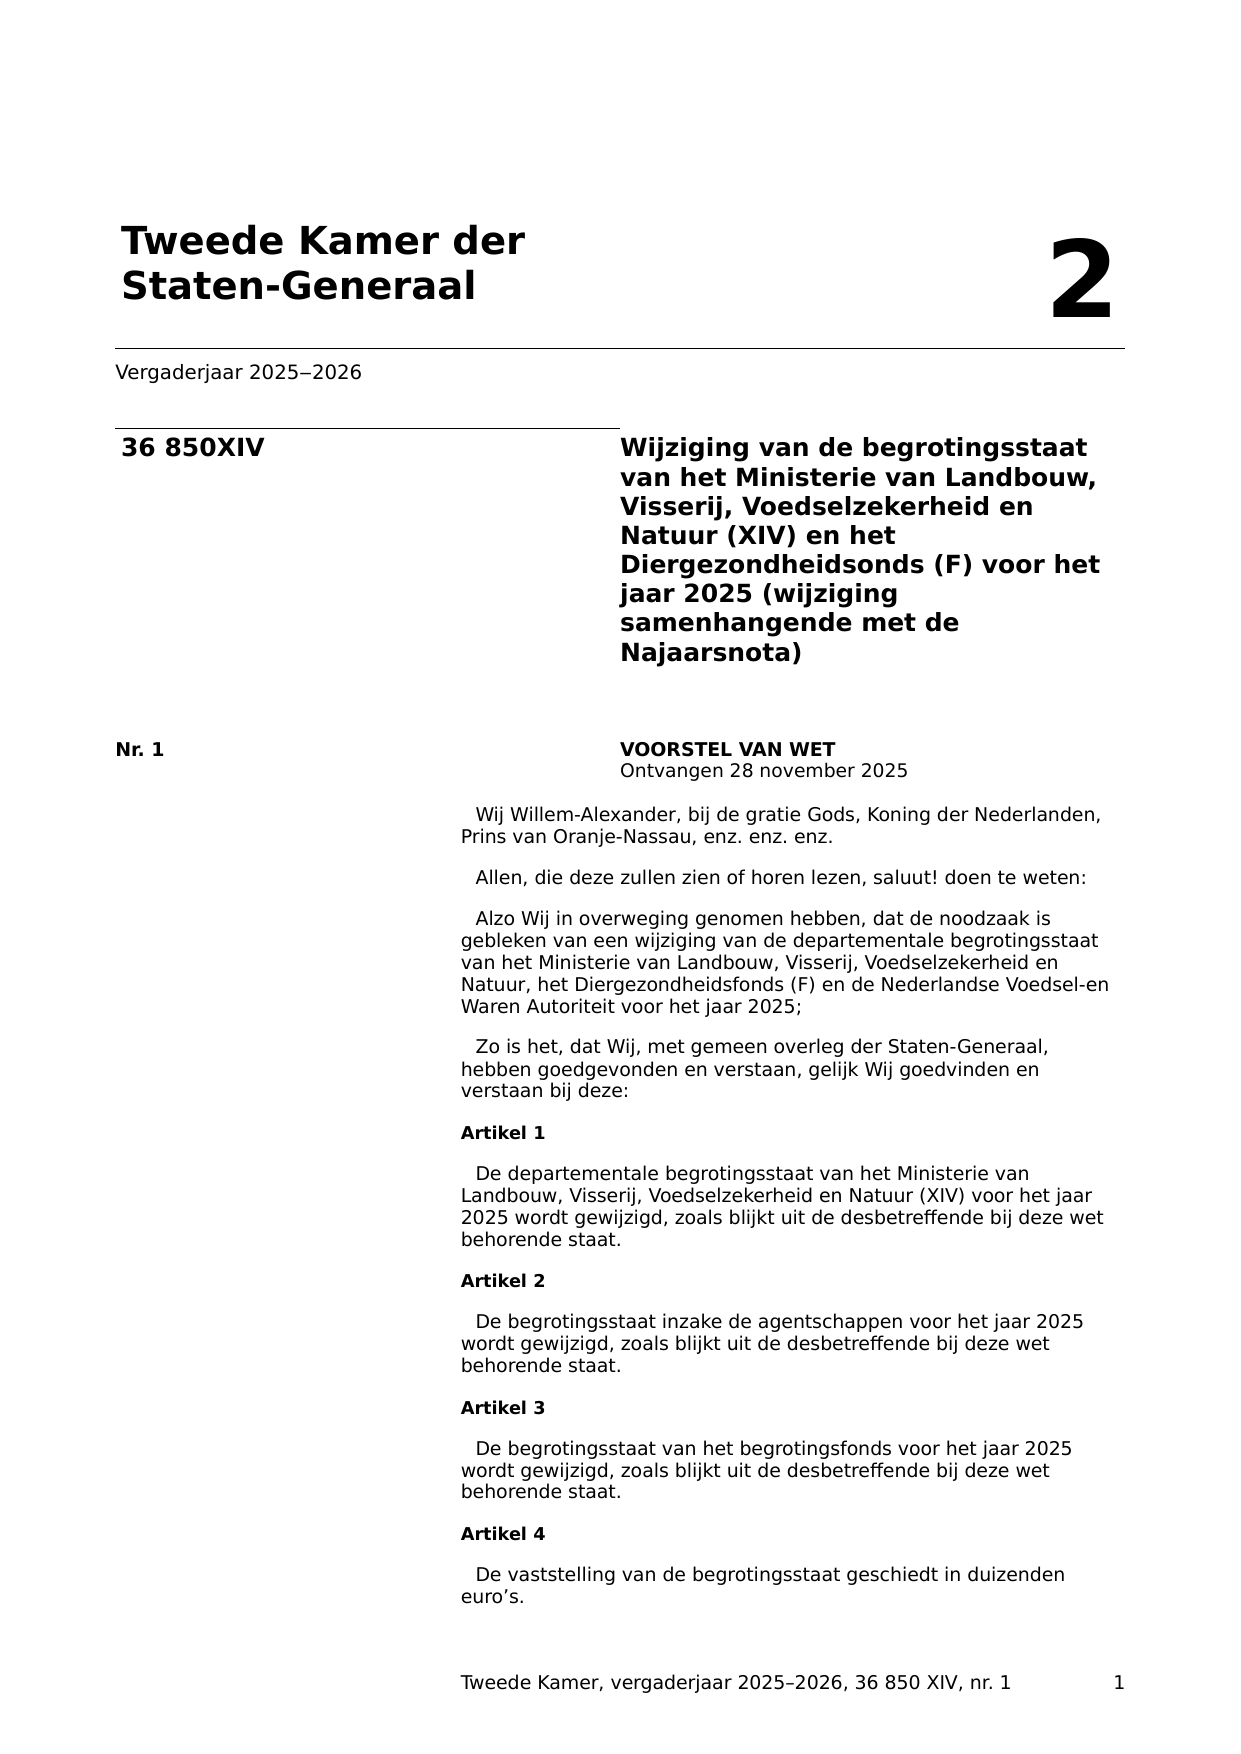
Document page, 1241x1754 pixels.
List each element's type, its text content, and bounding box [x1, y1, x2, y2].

text De departementale begrotingsstaat van het Ministerie van Landbouw, Visserij, Voedselzekerheid en Natuur (XIV) voor het jaar 2025 wordt gewijzigd, zoals blijkt uit de desbetreffende bij deze wet behorende staat. [461, 1163, 1125, 1251]
text De vaststelling van de begrotingsstaat geschiedt in duizenden euro’s. [461, 1564, 1125, 1608]
title Artikel 4 [461, 1522, 1125, 1545]
text Alzo Wij in overweging genomen hebben, dat de noodzaak is gebleken van een wijziging van de departementale begrotingsstaat van het Ministerie van Landbouw, Visserij, Voedselzekerheid en Natuur, het Diergezondheidsfonds (F) en de Nederlandse Voedsel-en Waren Autoriteit voor het jaar 2025; [461, 908, 1125, 1018]
title Artikel 2 [461, 1269, 1125, 1292]
table_header 2 [620, 213, 1125, 348]
text Wij Willem-Alexander, bij de gratie Gods, Koning der Nederlanden, Prins van Oranje-Nassau, enz. enz. enz. [461, 804, 1125, 848]
text De begrotingsstaat van het begrotingsfonds voor het jaar 2025 wordt gewijzigd, zoals blijkt uit de desbetreffende bij deze wet behorende staat. [461, 1437, 1125, 1503]
text De begrotingsstaat inzake de agentschappen voor het jaar 2025 wordt gewijzigd, zoals blijkt uit de desbetreffende bij deze wet behorende staat. [461, 1311, 1125, 1377]
table_header 36 850XIV [115, 429, 620, 673]
table_header Voorstel van Wet Ontvangen 28 november 2025 [620, 739, 1125, 804]
table_header Wijziging van de begrotingsstaat van het Ministerie van Landbouw, Visserij, Voedselzekerheid en Natuur (XIV) en het Diergezondheidsonds (F) voor het jaar 2025 (wijziging samenhangende met de Najaarsnota) [620, 428, 1125, 673]
text Allen, die deze zullen zien of horen lezen, saluut! doen te weten: [461, 867, 1125, 889]
table_header Nr. 1 [115, 739, 620, 804]
table_header Tweede Kamer der Staten-Generaal [115, 213, 620, 348]
text Zo is het, dat Wij, met gemeen overleg der Staten-Generaal, hebben goedgevonden en verstaan, gelijk Wij goedvinden en verstaan bij deze: [461, 1036, 1125, 1102]
title Artikel 1 [461, 1121, 1125, 1144]
table_cell Vergaderjaar 2025‒2026 [115, 349, 1125, 384]
title Artikel 3 [461, 1396, 1125, 1419]
